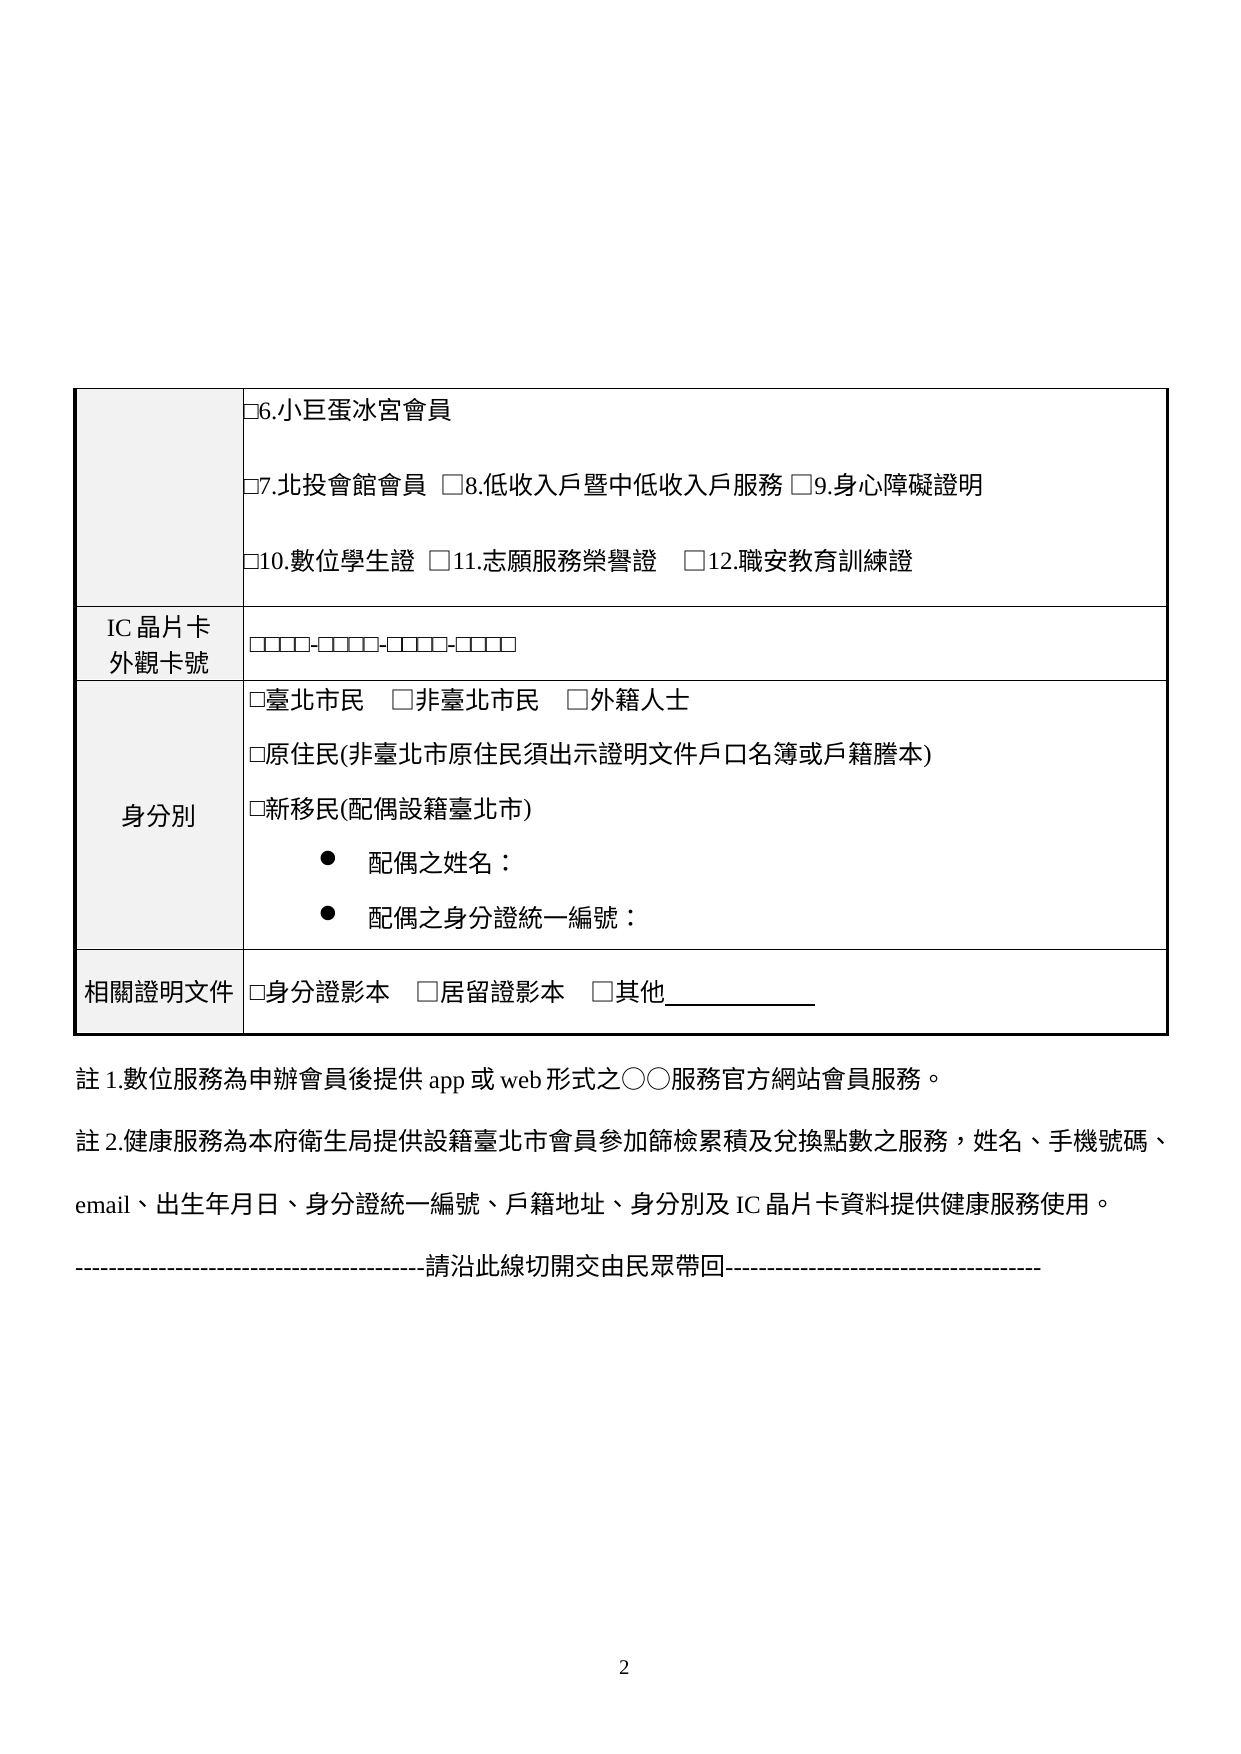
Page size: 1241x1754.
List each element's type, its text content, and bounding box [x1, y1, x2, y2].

table_cell 身分別 [77, 681, 243, 948]
table_cell □6.小巨蛋冰宮會員 □7.北投會館會員 □8.低收入戶暨中低收入戶服務 □9.身心障礙證明 □10.數位學生證 □11.志願服務榮譽證 □12.職安教育訓練證 [244, 389, 1166, 606]
table_cell □臺北市民 □非臺北市民 □外籍人士 □原住民(非臺北市原住民須出示證明文件戶口名簿或戶籍謄本) □新移民(配偶設籍臺北市) 配偶之姓名： 配偶之身分證統一編號： [244, 681, 1166, 948]
table_cell [77, 389, 243, 606]
table_cell □□□□-□□□□-□□□□-□□□□ [244, 607, 1166, 679]
text 註1.數位服務為申辦會員後提供app或web形式之○○服務官方網站會員服務。 [75, 1036, 1165, 1098]
text 註2.健康服務為本府衛生局提供設籍臺北市會員參加篩檢累積及兌換點數之服務，姓名、手機號碼、email、出生年月日、身分證統一編號、戶籍地址、身分別及IC晶片卡資料提供健康服務使用。 [75, 1098, 1165, 1223]
table_cell □身分證影本 □居留證影本 □其他 [244, 950, 1166, 1032]
table_cell IC晶片卡 外觀卡號 [77, 607, 243, 679]
table_cell [7, 388, 73, 1032]
text ------------------------------------------請沿此線切開交由民眾帶回-------------------------------------- [75, 1223, 1165, 1286]
table_cell 相關證明文件 [77, 950, 243, 1032]
